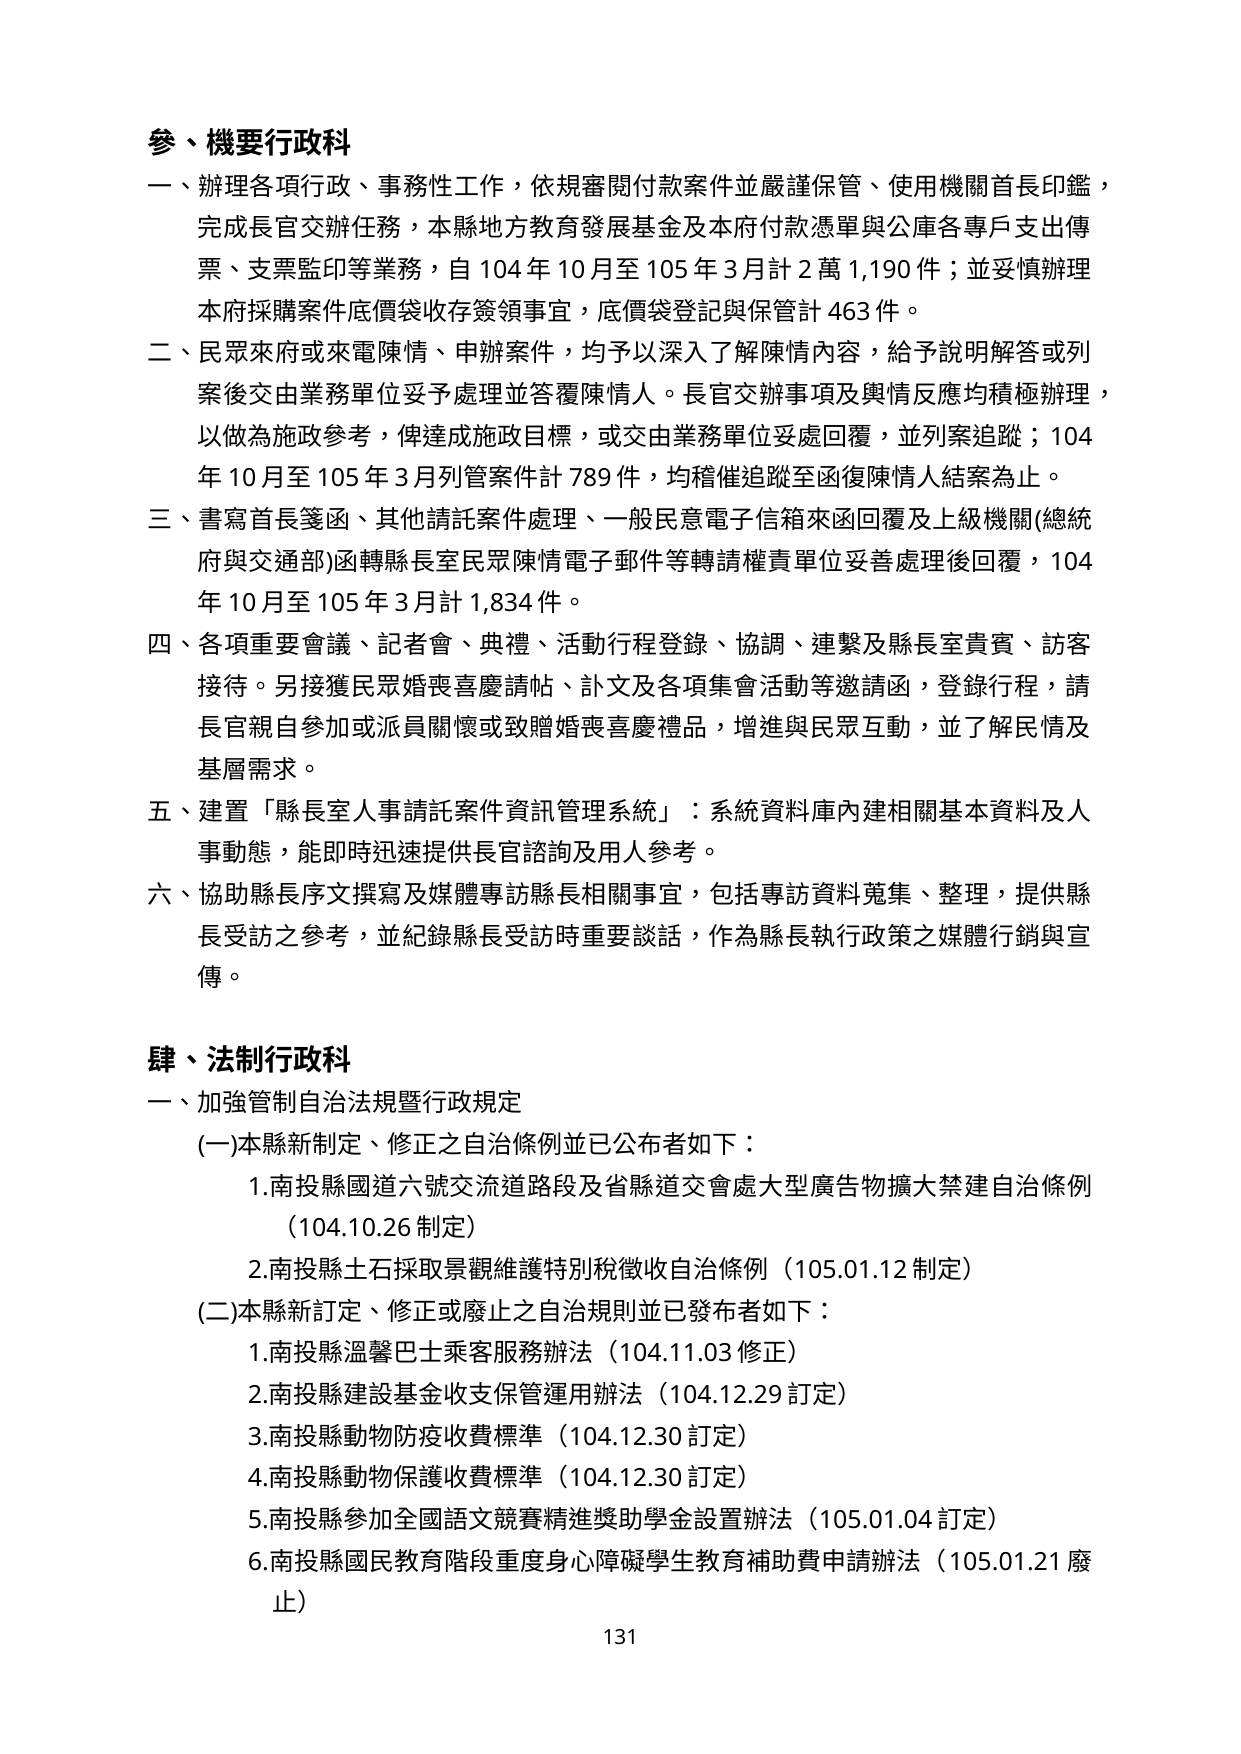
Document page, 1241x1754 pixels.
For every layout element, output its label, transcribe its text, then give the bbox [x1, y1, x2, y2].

text (二)本縣新訂定、修正或廢止之自治規則並已發布者如下： [198, 1287, 1092, 1328]
text 2.南投縣建設基金收支保管運用辦法（104.12.29訂定） [248, 1370, 1092, 1412]
text 一、辦理各項行政、事務性工作，依規審閱付款案件並嚴謹保管、使用機關首長印鑑，完成長官交辦任務，本縣地方教育發展基金及本府付款憑單與公庫各專戶支出傳票、支票監印等業務，自104年10月至105年3月計2萬1,190件；並妥慎辦理本府採購案件底價袋收存簽領事宜，底價袋登記與保管計463件。 [148, 162, 1092, 328]
text 1.南投縣溫馨巴士乘客服務辦法（104.11.03修正） [248, 1328, 1092, 1370]
text 3.南投縣動物防疫收費標準（104.12.30訂定） [248, 1412, 1092, 1453]
text 參、機要行政科 [148, 120, 1092, 162]
text 肆、法制行政科 [148, 1037, 1092, 1078]
text 四、各項重要會議、記者會、典禮、活動行程登錄、協調、連繫及縣長室貴賓、訪客接待。另接獲民眾婚喪喜慶請帖、訃文及各項集會活動等邀請函，登錄行程，請長官親自參加或派員關懷或致贈婚喪喜慶禮品，增進與民眾互動，並了解民情及基層需求。 [148, 620, 1092, 787]
text 5.南投縣參加全國語文競賽精進獎助學金設置辦法（105.01.04訂定） [248, 1495, 1092, 1537]
text 三、書寫首長箋函、其他請託案件處理、一般民意電子信箱來函回覆及上級機關(總統府與交通部)函轉縣長室民眾陳情電子郵件等轉請權責單位妥善處理後回覆，104年10月至105年3月計1,834件。 [148, 495, 1092, 620]
text 6.南投縣國民教育階段重度身心障礙學生教育補助費申請辦法（105.01.21廢止） [248, 1537, 1092, 1620]
text (一)本縣新制定、修正之自治條例並已公布者如下： [198, 1120, 1092, 1162]
text 二、民眾來府或來電陳情、申辦案件，均予以深入了解陳情內容，給予說明解答或列案後交由業務單位妥予處理並答覆陳情人。長官交辦事項及輿情反應均積極辦理，以做為施政參考，俾達成施政目標，或交由業務單位妥處回覆，並列案追蹤；104年10月至105年3月列管案件計789件，均稽催追蹤至函復陳情人結案為止。 [148, 328, 1092, 495]
text 1.南投縣國道六號交流道路段及省縣道交會處大型廣告物擴大禁建自治條例（104.10.26制定） [248, 1162, 1092, 1245]
text 六、協助縣長序文撰寫及媒體專訪縣長相關事宜，包括專訪資料蒐集、整理，提供縣長受訪之參考，並紀錄縣長受訪時重要談話，作為縣長執行政策之媒體行銷與宣傳。 [148, 870, 1092, 995]
text 一、加強管制自治法規暨行政規定 [148, 1078, 1092, 1120]
text 2.南投縣土石採取景觀維護特別稅徵收自治條例（105.01.12制定） [248, 1245, 1092, 1287]
text 4.南投縣動物保護收費標準（104.12.30訂定） [248, 1453, 1092, 1495]
text 五、建置「縣長室人事請託案件資訊管理系統」：系統資料庫內建相關基本資料及人事動態，能即時迅速提供長官諮詢及用人參考。 [148, 787, 1092, 870]
